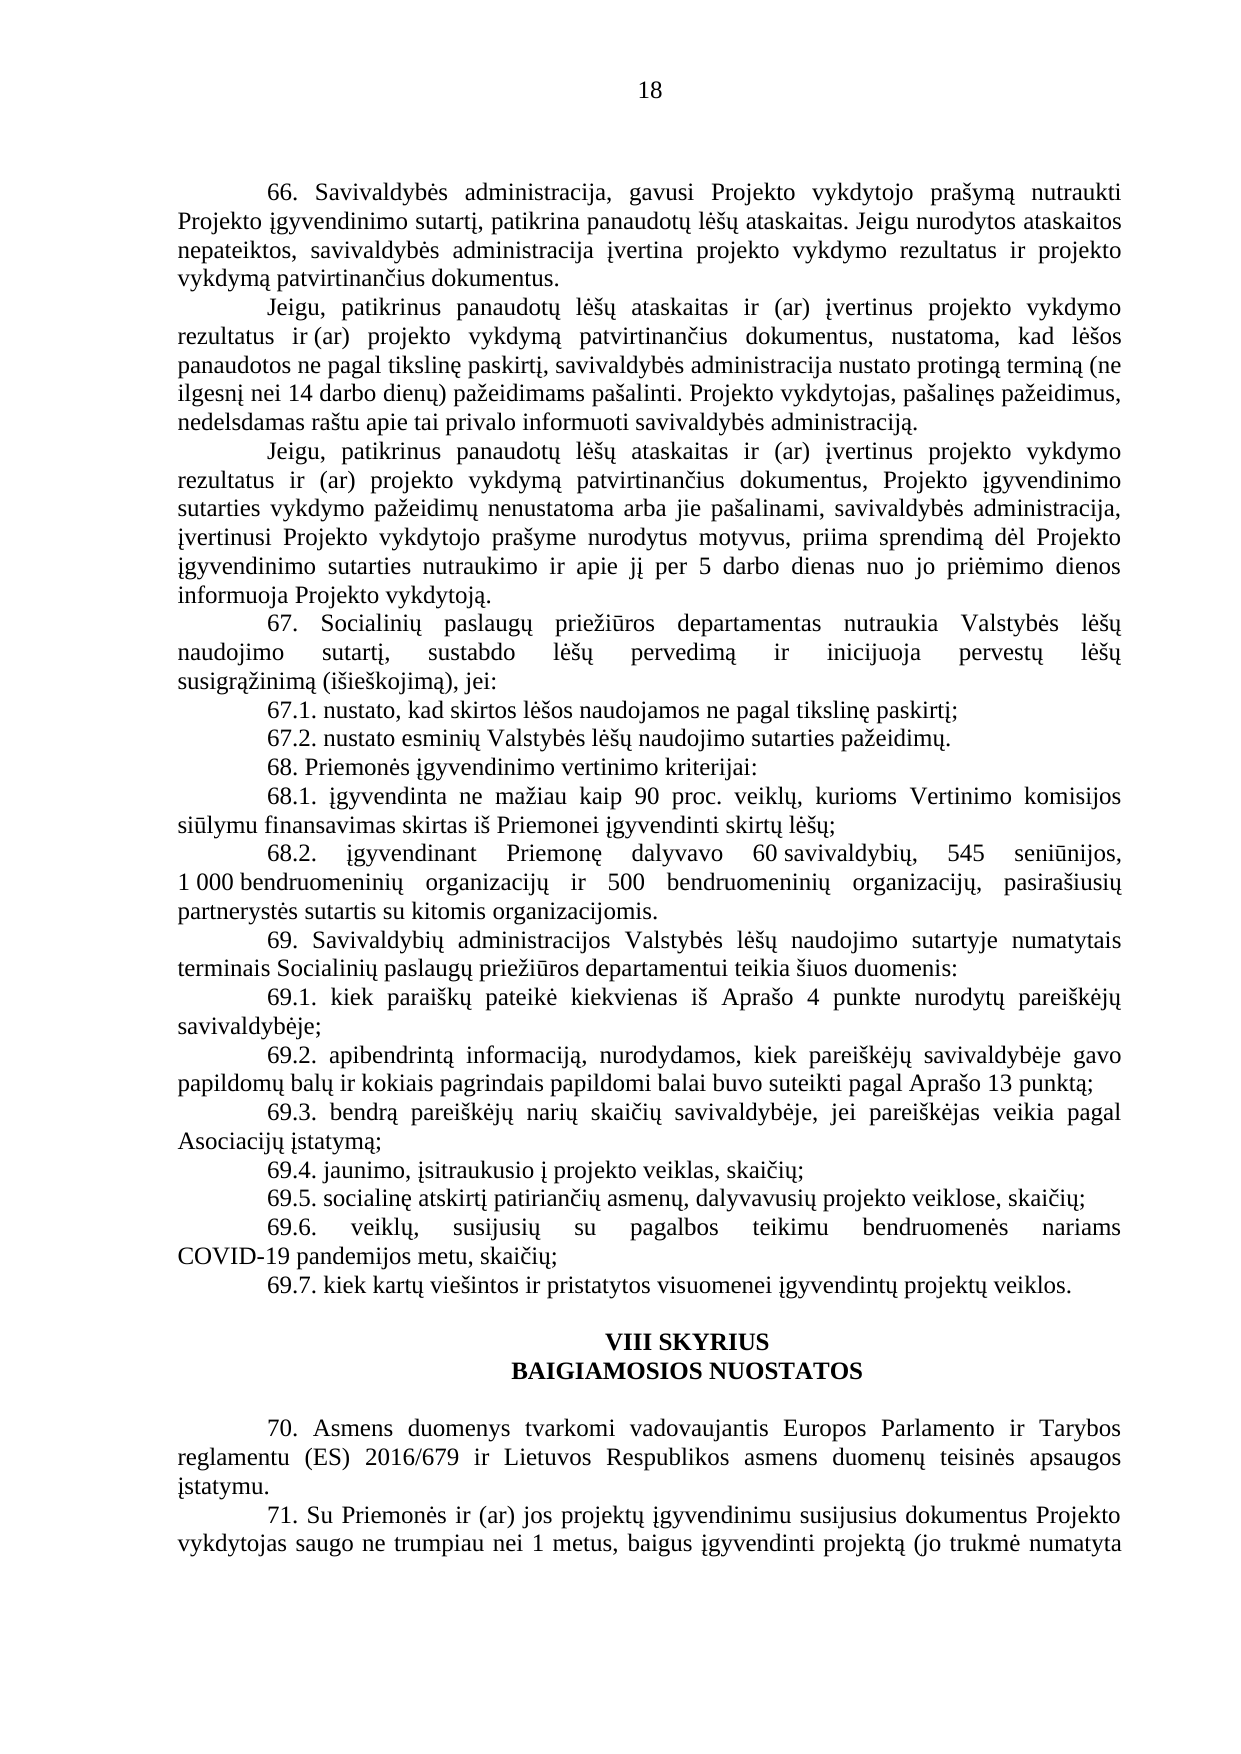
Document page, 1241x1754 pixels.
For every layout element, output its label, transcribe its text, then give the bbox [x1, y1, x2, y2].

text 69.2. apibendrintą informaciją, nurodydamos, kiek pareiškėjų savivaldybėje gavo papildomų balų ir kokiais pagrindais papildomi balai buvo suteikti pagal Aprašo 13 punktą; [177, 1040, 1122, 1097]
text 67.1. nustato, kad skirtos lėšos naudojamos ne pagal tikslinę paskirtį; [177, 695, 1122, 723]
text 67.2. nustato esminių Valstybės lėšų naudojimo sutarties pažeidimų. [177, 723, 1122, 752]
text 69.7. kiek kartų viešintos ir pristatytos visuomenei įgyvendintų projektų veiklos. [177, 1270, 1122, 1298]
text 70. Asmens duomenys tvarkomi vadovaujantis Europos Parlamento ir Tarybos reglamentu (ES) 2016/679 ir Lietuvos Respublikos asmens duomenų teisinės apsaugos įstatymu. [177, 1413, 1122, 1500]
text 71. Su Priemonės ir (ar) jos projektų įgyvendinimu susijusius dokumentus Projekto vykdytojas saugo ne trumpiau nei 1 metus, baigus įgyvendinti projektą (jo trukmė numatyta [177, 1500, 1122, 1557]
text Jeigu, patikrinus panaudotų lėšų ataskaitas ir (ar) įvertinus projekto vykdymo rezultatus ir (ar) projekto vykdymą patvirtinančius dokumentus, nustatoma, kad lėšos panaudotos ne pagal tikslinę paskirtį, savivaldybės administracija nustato protingą terminą (ne ilgesnį nei 14 darbo dienų) pažeidimams pašalinti. Projekto vykdytojas, pašalinęs pažeidimus, nedelsdamas raštu apie tai privalo informuoti savivaldybės administraciją. [177, 292, 1122, 436]
text BAIGIAMOSIOS NUOSTATOS [252, 1356, 1122, 1385]
text VIII SKYRIUS [252, 1327, 1122, 1356]
text 69.4. jaunimo, įsitraukusio į projekto veiklas, skaičių; [177, 1155, 1122, 1183]
text 69.1. kiek paraiškų pateikė kiekvienas iš Aprašo 4 punkte nurodytų pareiškėjų savivaldybėje; [177, 982, 1122, 1040]
text 69. Savivaldybių administracijos Valstybės lėšų naudojimo sutartyje numatytais terminais Socialinių paslaugų priežiūros departamentui teikia šiuos duomenis: [177, 925, 1122, 982]
text 68.1. įgyvendinta ne mažiau kaip 90 proc. veiklų, kurioms Vertinimo komisijos siūlymu finansavimas skirtas iš Priemonei įgyvendinti skirtų lėšų; [177, 781, 1122, 838]
text 66. Savivaldybės administracija, gavusi Projekto vykdytojo prašymą nutraukti Projekto įgyvendinimo sutartį, patikrina panaudotų lėšų ataskaitas. Jeigu nurodytos ataskaitos nepateiktos, savivaldybės administracija įvertina projekto vykdymo rezultatus ir projekto vykdymą patvirtinančius dokumentus. [177, 177, 1122, 292]
text 69.3. bendrą pareiškėjų narių skaičių savivaldybėje, jei pareiškėjas veikia pagal Asociacijų įstatymą; [177, 1097, 1122, 1155]
text 69.6. veiklų, susijusių su pagalbos teikimu bendruomenės nariams COVID‑19 pandemijos metu, skaičių; [177, 1212, 1122, 1270]
text 69.5. socialinę atskirtį patiriančių asmenų, dalyvavusių projekto veiklose, skaičių; [177, 1183, 1122, 1212]
text 68. Priemonės įgyvendinimo vertinimo kriterijai: [177, 752, 1122, 781]
text Jeigu, patikrinus panaudotų lėšų ataskaitas ir (ar) įvertinus projekto vykdymo rezultatus ir (ar) projekto vykdymą patvirtinančius dokumentus, Projekto įgyvendinimo sutarties vykdymo pažeidimų nenustatoma arba jie pašalinami, savivaldybės administracija, įvertinusi Projekto vykdytojo prašyme nurodytus motyvus, priima sprendimą dėl Projekto įgyvendinimo sutarties nutraukimo ir apie jį per 5 darbo dienas nuo jo priėmimo dienos informuoja Projekto vykdytoją. [177, 436, 1122, 608]
text 68.2. įgyvendinant Priemonę dalyvavo 60 savivaldybių, 545 seniūnijos, 1 000 bendruomeninių organizacijų ir 500 bendruomeninių organizacijų, pasirašiusių partnerystės sutartis su kitomis organizacijomis. [177, 838, 1122, 925]
text 67. Socialinių paslaugų priežiūros departamentas nutraukia Valstybės lėšų naudojimo sutartį, sustabdo lėšų pervedimą ir inicijuoja pervestų lėšų susigrąžinimą (išieškojimą), jei: [177, 608, 1122, 695]
